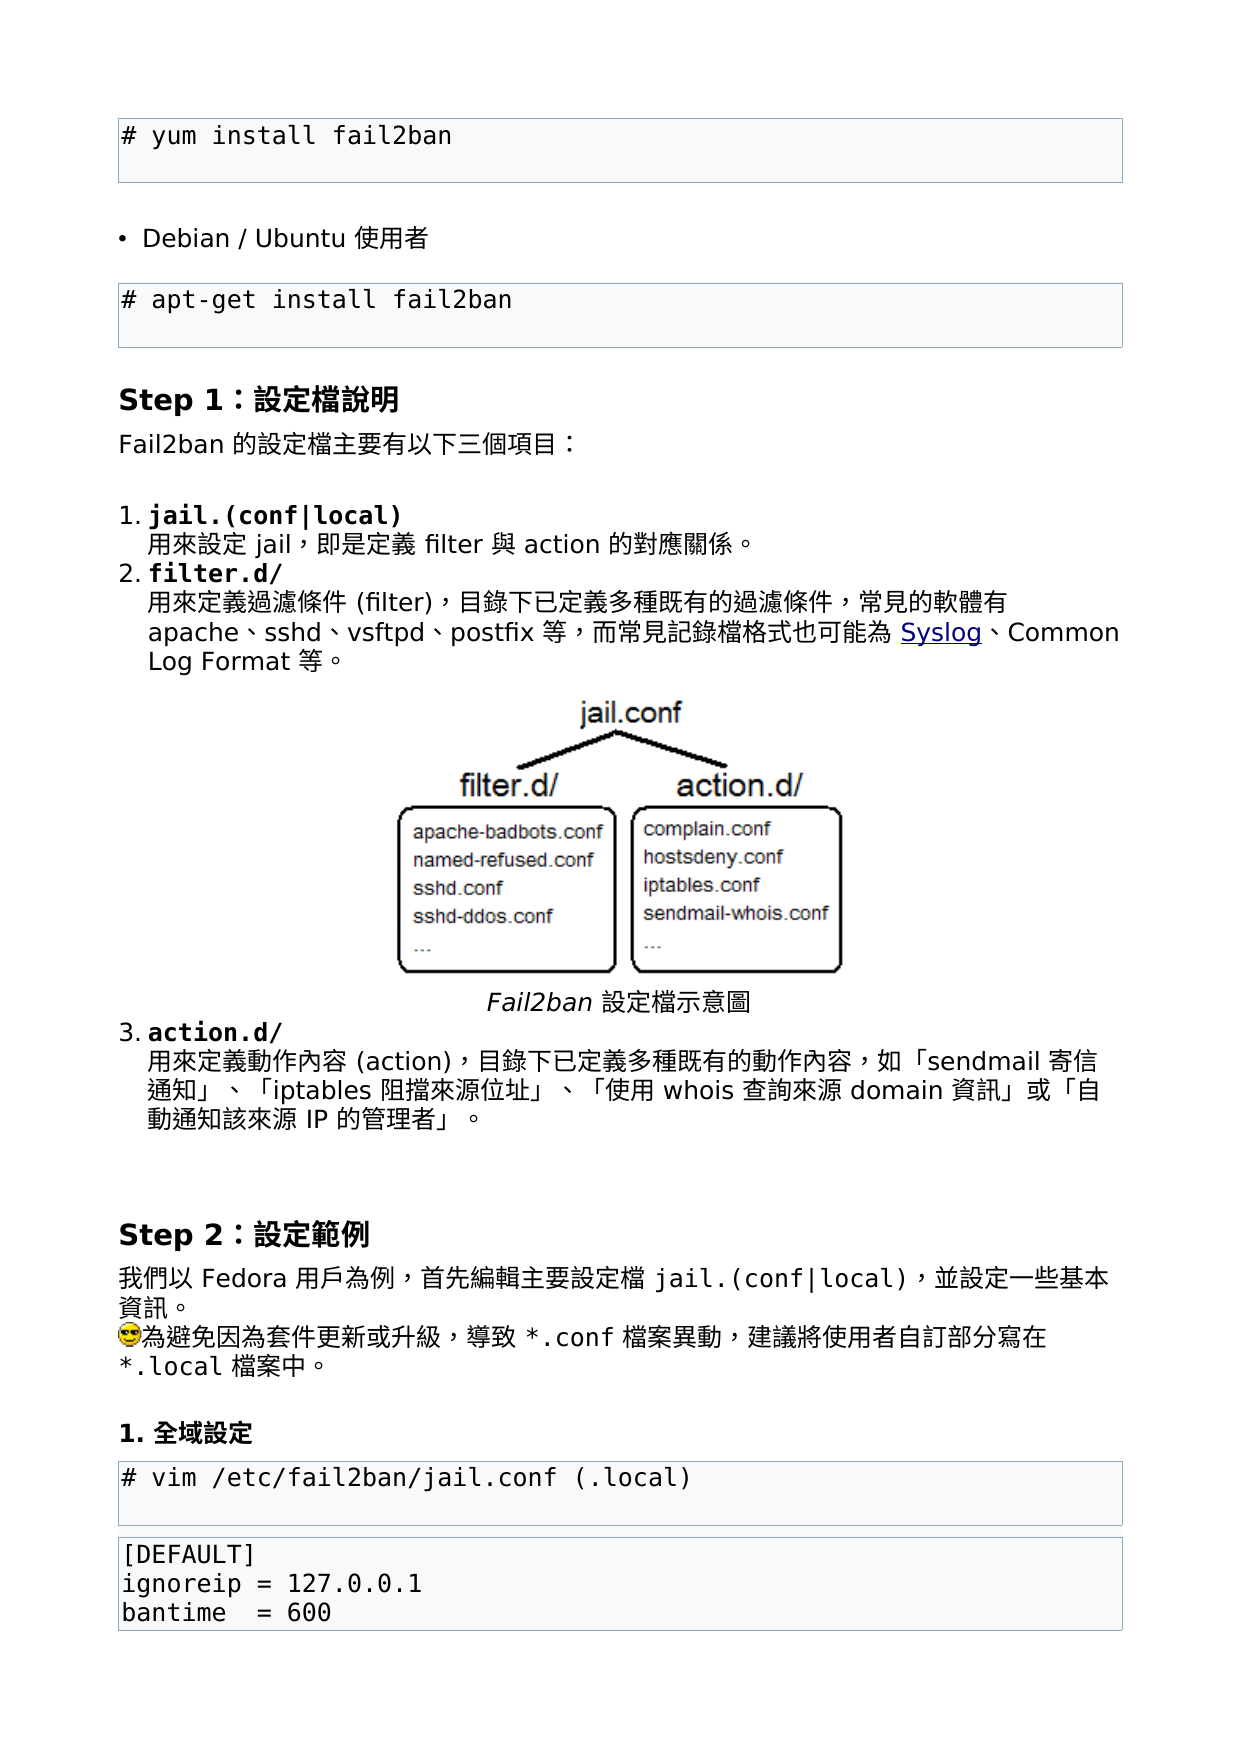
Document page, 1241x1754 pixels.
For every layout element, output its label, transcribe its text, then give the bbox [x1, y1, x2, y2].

text 我們以 Fedora 用戶為例，首先編輯主要設定檔 jail.(conf|local)，並設定一些基本資訊。 為避免因為套件更新或升級，導致 *.conf 檔案異動，建議將使用者自訂部分寫在 *.local 檔案中。 [118, 1264, 1122, 1381]
subtitle Step 2：設定範例 [118, 1218, 1122, 1252]
list filter.d/ 用來定義過濾條件 (filter)，目錄下已定義多種既有的過濾條件，常見的軟體有 apache、sshd、vsftpd、postfix 等，而常見記錄檔格式也可能為 Syslog、Common Log Format 等。 [118, 559, 1122, 676]
list Debian / Ubuntu 使用者 [118, 224, 1122, 253]
list action.d/ 用來定義動作內容 (action)，目錄下已定義多種既有的動作內容，如「sendmail 寄信通知」、「iptables 阻擋來源位址」、「使用 whois 查詢來源 domain 資訊」或「自動通知該來源 IP 的管理者」。 [118, 676, 1122, 1164]
subtitle Step 1：設定檔說明 [118, 383, 1122, 417]
text Fail2ban 的設定檔主要有以下三個項目： [118, 430, 1122, 459]
text # vim /etc/fail2ban/jail.conf (.local) [119, 1462, 1122, 1525]
subtitle 1. 全域設定 [118, 1419, 1122, 1448]
picture [118, 1322, 142, 1347]
text [DEFAULT] ignoreip = 127.0.0.1 bantime = 600 [119, 1538, 1122, 1630]
list Fail2ban 設定檔示意圖 [386, 989, 854, 1018]
list jail.(conf|local) 用來設定 jail，即是定義 filter 與 action 的對應關係。 [118, 501, 1122, 559]
text # yum install fail2ban [119, 119, 1122, 182]
text # apt-get install fail2ban [119, 284, 1122, 347]
picture [385, 676, 855, 989]
